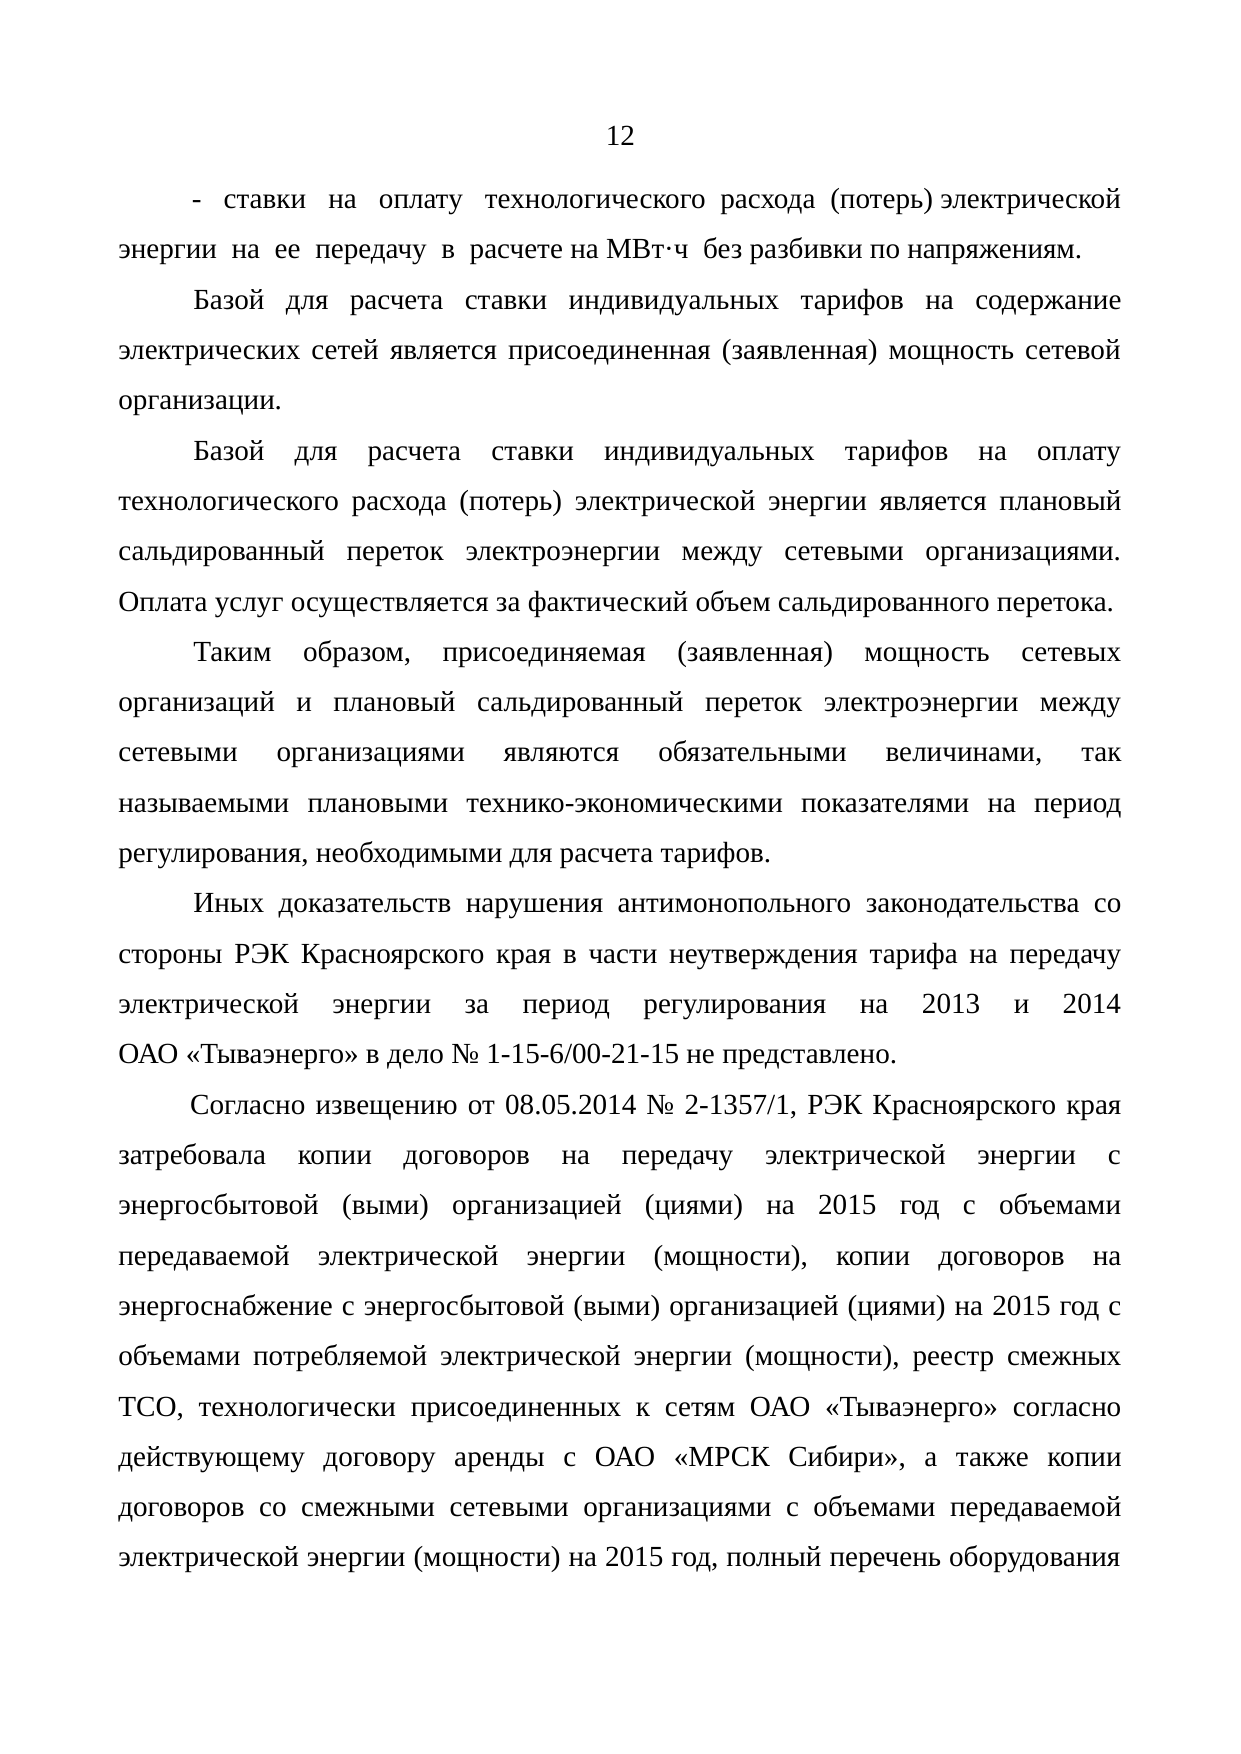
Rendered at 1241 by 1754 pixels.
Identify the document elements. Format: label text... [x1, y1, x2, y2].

text - ставки на оплату технологического расхода (потерь) электрической энергии на ее передачу в расчете на МВт·ч без разбивки по напряжениям. [118, 181, 1122, 265]
text Иных доказательств нарушения антимонопольного законодательства со стороны РЭК Красноярского края в части неутверждения тарифа на передачу электрической энергии за период регулирования на 2013 и 2014 ОАО «Тываэнерго» в дело № 1-15-6/00-21-15 не представлено. [118, 886, 1122, 1070]
text Согласно извещению от 08.05.2014 № 2-1357/1, РЭК Красноярского края затребовала копии договоров на передачу электрической энергии с энергосбытовой (выми) организацией (циями) на 2015 год с объемами передаваемой электрической энергии (мощности), копии договоров на энергоснабжение с энергосбытовой (выми) организацией (циями) на 2015 год с объемами потребляемой электрической энергии (мощности), реестр смежных ТСО, технологически присоединенных к сетям ОАО «Тываэнерго» согласно действующему договору аренды с ОАО «МРСК Сибири», а также копии договоров со смежными сетевыми организациями с объемами передаваемой электрической энергии (мощности) на 2015 год, полный перечень оборудования [118, 1087, 1122, 1573]
text Таким образом, присоединяемая (заявленная) мощность сетевых организаций и плановый сальдированный переток электроэнергии между сетевыми организациями являются обязательными величинами, так называемыми плановыми технико-экономическими показателями на период регулирования, необходимыми для расчета тарифов. [118, 634, 1122, 869]
text Базой для расчета ставки индивидуальных тарифов на оплату технологического расхода (потерь) электрической энергии является плановый сальдированный переток электроэнергии между сетевыми организациями. Оплата услуг осуществляется за фактический объем сальдированного перетока. [118, 433, 1122, 617]
text Базой для расчета ставки индивидуальных тарифов на содержание электрических сетей является присоединенная (заявленная) мощность сетевой организации. [118, 282, 1122, 416]
